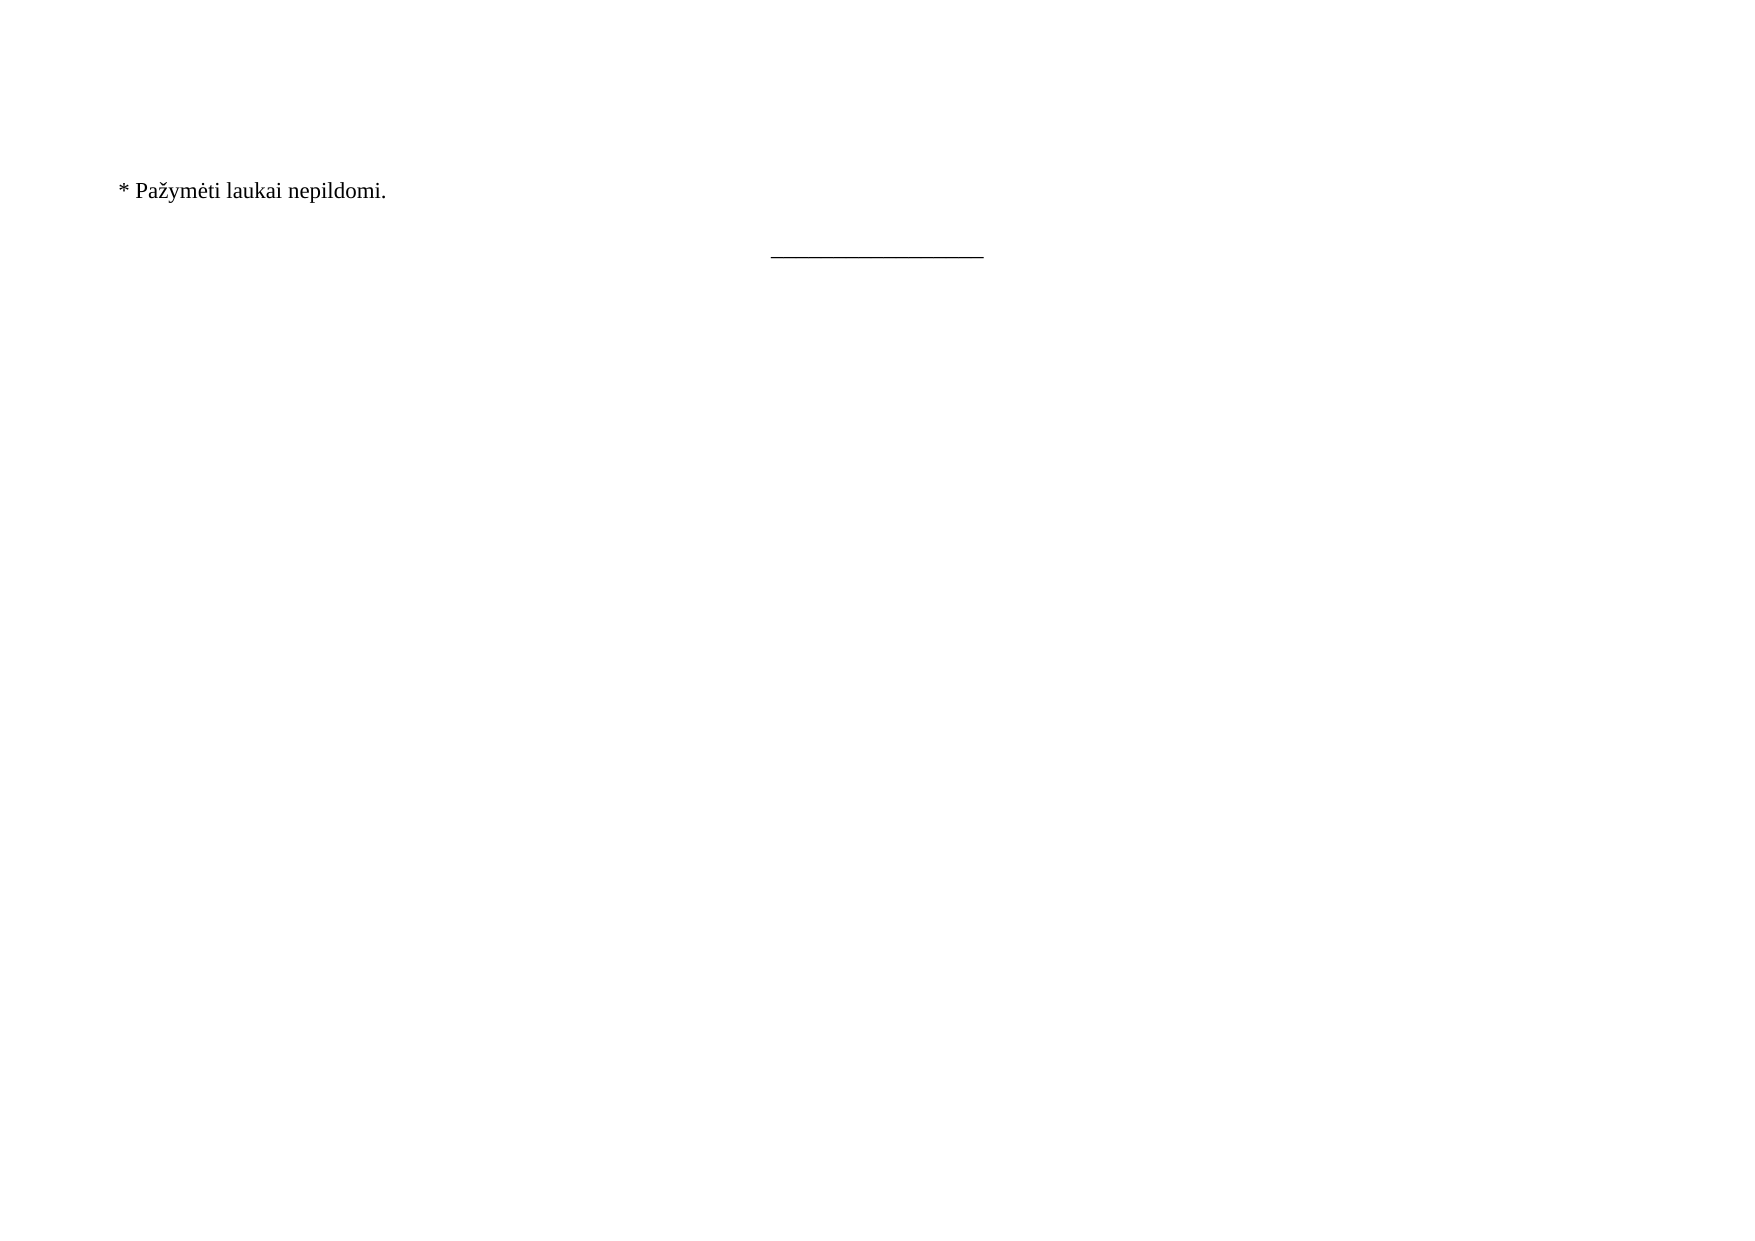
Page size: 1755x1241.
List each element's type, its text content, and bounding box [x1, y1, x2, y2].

text _________________ [118, 232, 1636, 261]
text * Pažymėti laukai nepildomi. [118, 177, 1636, 203]
